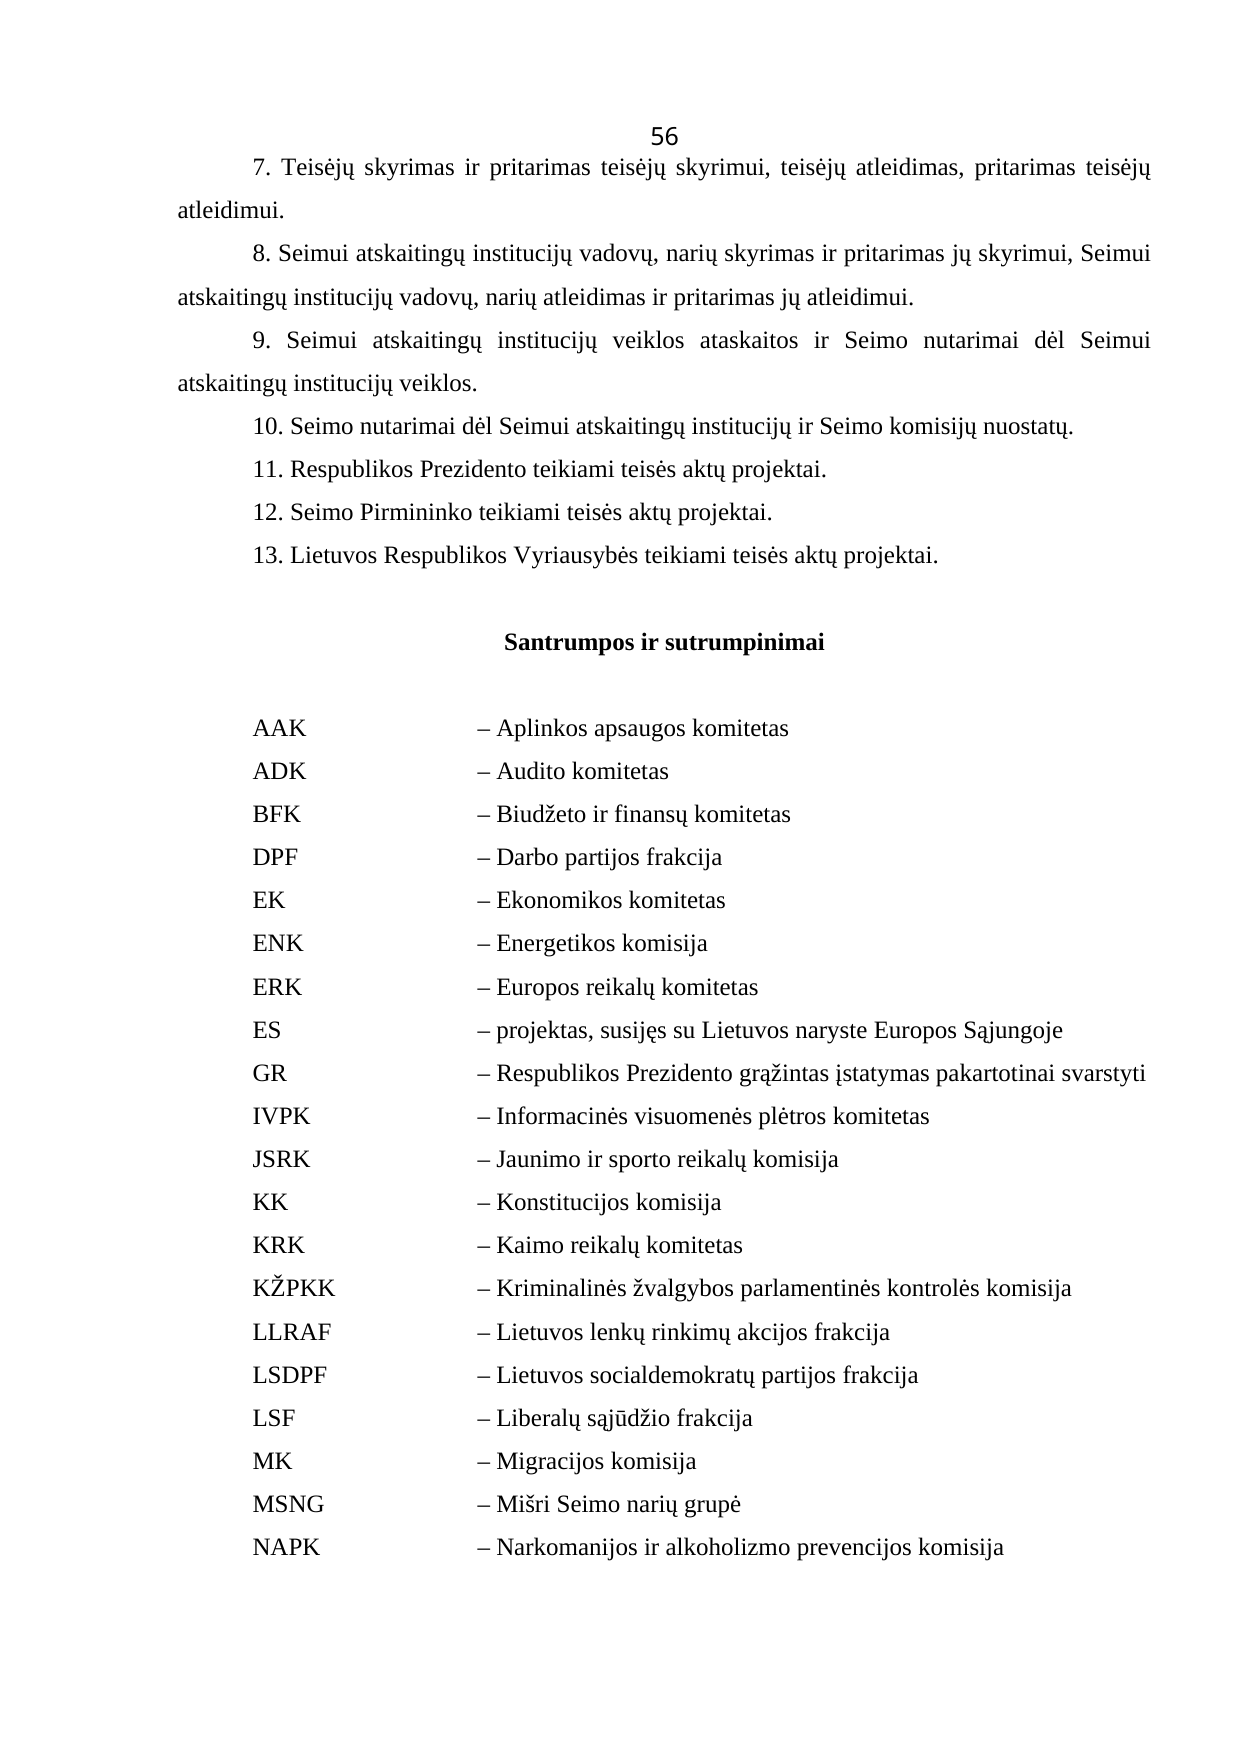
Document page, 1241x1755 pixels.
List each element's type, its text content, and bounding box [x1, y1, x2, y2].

text 13. Lietuvos Respublikos Vyriausybės teikiami teisės aktų projektai. [177, 540, 1152, 569]
text 10. Seimo nutarimai dėl Seimui atskaitingų institucijų ir Seimo komisijų nuostatų. [177, 411, 1152, 440]
text ENK – Energetikos komisija [177, 928, 1152, 957]
text AAK – Aplinkos apsaugos komitetas [177, 713, 1152, 742]
text GR – Respublikos Prezidento grąžintas įstatymas pakartotinai svarstyti [177, 1058, 1152, 1087]
text 11. Respublikos Prezidento teikiami teisės aktų projektai. [177, 454, 1152, 483]
text ERK – Europos reikalų komitetas [177, 972, 1152, 1000]
text KRK – Kaimo reikalų komitetas [177, 1230, 1152, 1259]
text IVPK – Informacinės visuomenės plėtros komitetas [177, 1101, 1152, 1130]
text MK – Migracijos komisija [177, 1446, 1152, 1475]
text BFK – Biudžeto ir finansų komitetas [177, 799, 1152, 828]
text 8. Seimui atskaitingų institucijų vadovų, narių skyrimas ir pritarimas jų skyrimui, Seimui atskaitingų institucijų vadovų, narių atleidimas ir pritarimas jų atleidimui. [177, 238, 1152, 310]
text Santrumpos ir sutrumpinimai [177, 627, 1152, 655]
text LSDPF – Lietuvos socialdemokratų partijos frakcija [177, 1360, 1152, 1388]
text KK – Konstitucijos komisija [177, 1187, 1152, 1216]
text LLRAF – Lietuvos lenkų rinkimų akcijos frakcija [177, 1317, 1152, 1345]
text LSF – Liberalų sąjūdžio frakcija [177, 1403, 1152, 1432]
text 7. Teisėjų skyrimas ir pritarimas teisėjų skyrimui, teisėjų atleidimas, pritarimas teisėjų atleidimui. [177, 152, 1152, 224]
text EK – Ekonomikos komitetas [177, 885, 1152, 914]
text MSNG – Mišri Seimo narių grupė [177, 1489, 1152, 1518]
text JSRK – Jaunimo ir sporto reikalų komisija [177, 1144, 1152, 1173]
text DPF – Darbo partijos frakcija [177, 842, 1152, 871]
text 9. Seimui atskaitingų institucijų veiklos ataskaitos ir Seimo nutarimai dėl Seimui atskaitingų institucijų veiklos. [177, 325, 1152, 397]
text NAPK – Narkomanijos ir alkoholizmo prevencijos komisija [177, 1532, 1152, 1561]
text KŽPKK – Kriminalinės žvalgybos parlamentinės kontrolės komisija [177, 1273, 1152, 1302]
text 12. Seimo Pirmininko teikiami teisės aktų projektai. [177, 497, 1152, 526]
text ES – projektas, susijęs su Lietuvos naryste Europos Sąjungoje [177, 1015, 1152, 1043]
text ADK – Audito komitetas [177, 756, 1152, 785]
